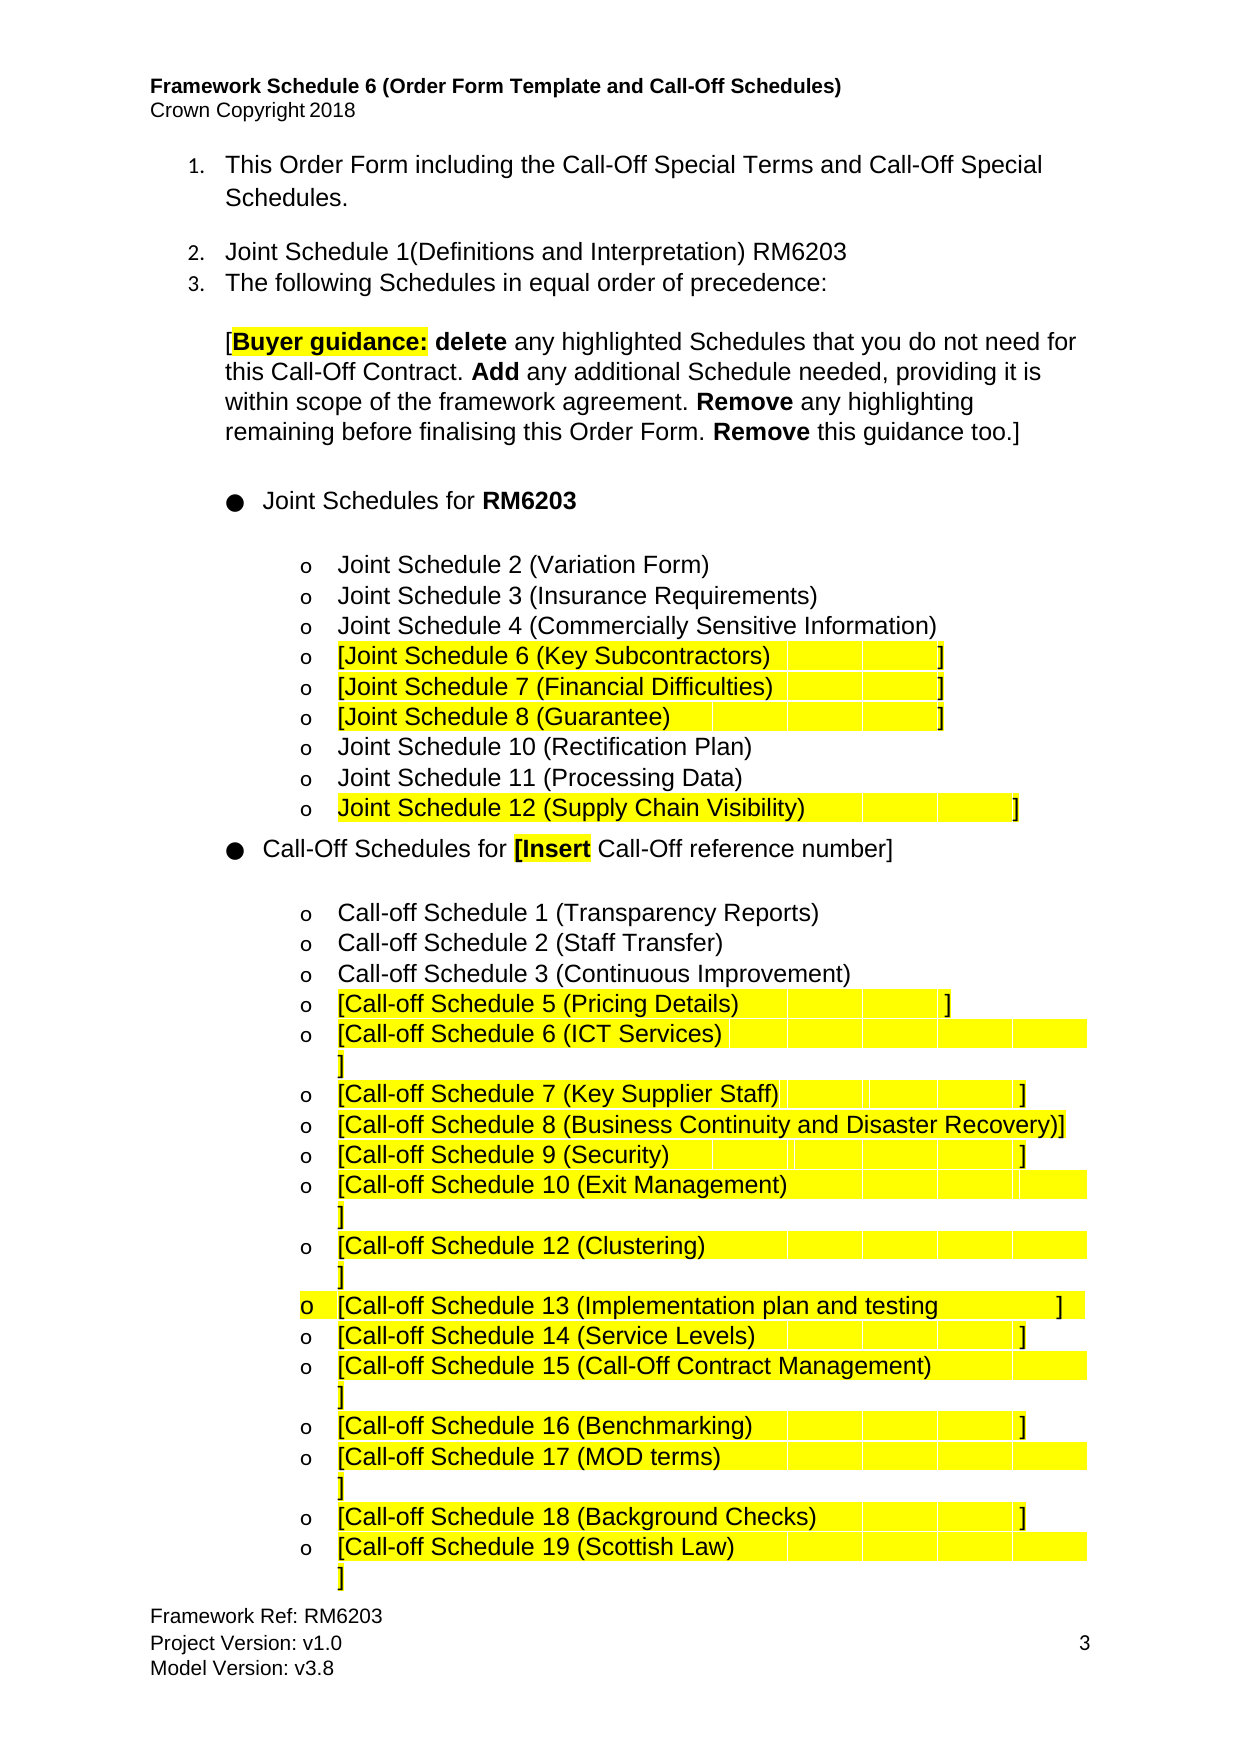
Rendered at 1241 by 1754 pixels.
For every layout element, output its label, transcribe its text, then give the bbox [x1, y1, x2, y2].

list Call-off Schedule 3 (Continuous Improvement) [300, 959, 1090, 988]
list [Call-off Schedule 17 (MOD terms) ] [300, 1442, 1090, 1501]
list [Call-off Schedule 13 (Implementation plan and testing ] [300, 1291, 1090, 1319]
list Call-off Schedule 1 (Transparency Reports) [300, 898, 1090, 927]
list Joint Schedule 12 (Supply Chain Visibility) ] [300, 793, 1090, 822]
list [Call-off Schedule 16 (Benchmarking) ] [300, 1411, 1090, 1440]
list Call-off Schedule 2 (Staff Transfer) [300, 928, 1090, 957]
list [Joint Schedule 8 (Guarantee) ] [300, 702, 1090, 731]
list [Call-off Schedule 10 (Exit Management) ] [300, 1170, 1090, 1229]
list [Call-off Schedule 19 (Scottish Law) ] [300, 1532, 1090, 1591]
list [Call-off Schedule 5 (Pricing Details) ] [300, 989, 1090, 1018]
list Call-Off Schedules for [Insert Call-Off reference number] [225, 823, 1090, 870]
list [Call-off Schedule 6 (ICT Services) ] [300, 1019, 1090, 1078]
list [Joint Schedule 6 (Key Subcontractors) ] [300, 641, 1090, 671]
list Joint Schedules for RM6203 [225, 476, 1090, 523]
list [Call-off Schedule 18 (Background Checks) ] [300, 1502, 1090, 1531]
text [Buyer guidance: delete any highlighted Schedules that you do not need for this Call-Off Contract. Add any additional Schedule needed, providing it is within scope of the framework agreement. Remove any highlighting remaining before finalising this Order Form. Remove this guidance too.] [225, 327, 1090, 445]
list Joint Schedule 10 (Rectification Plan) [300, 732, 1090, 761]
list [Call-off Schedule 7 (Key Supplier Staff) ] [300, 1079, 1090, 1109]
list Joint Schedule 11 (Processing Data) [300, 763, 1090, 792]
list Joint Schedule 1(Definitions and Interpretation) RM6203 [187, 237, 1090, 266]
list [Call-off Schedule 9 (Security) ] [300, 1140, 1090, 1169]
list Joint Schedule 4 (Commercially Sensitive Information) [300, 611, 1090, 640]
list [Joint Schedule 7 (Financial Difficulties) ] [300, 672, 1090, 701]
list [Call-off Schedule 8 (Business Continuity and Disaster Recovery)] [300, 1110, 1090, 1139]
list The following Schedules in equal order of precedence: [187, 268, 1090, 297]
list [Call-off Schedule 14 (Service Levels) ] [300, 1321, 1090, 1350]
list This Order Form including the Call-Off Special Terms and Call-Off Special Schedules. [187, 150, 1090, 212]
list [Call-off Schedule 15 (Call-Off Contract Management) ] [300, 1351, 1090, 1410]
list [Call-off Schedule 12 (Clustering) ] [300, 1231, 1090, 1290]
list Joint Schedule 2 (Variation Form) [300, 550, 1090, 579]
list Joint Schedule 3 (Insurance Requirements) [300, 581, 1090, 610]
